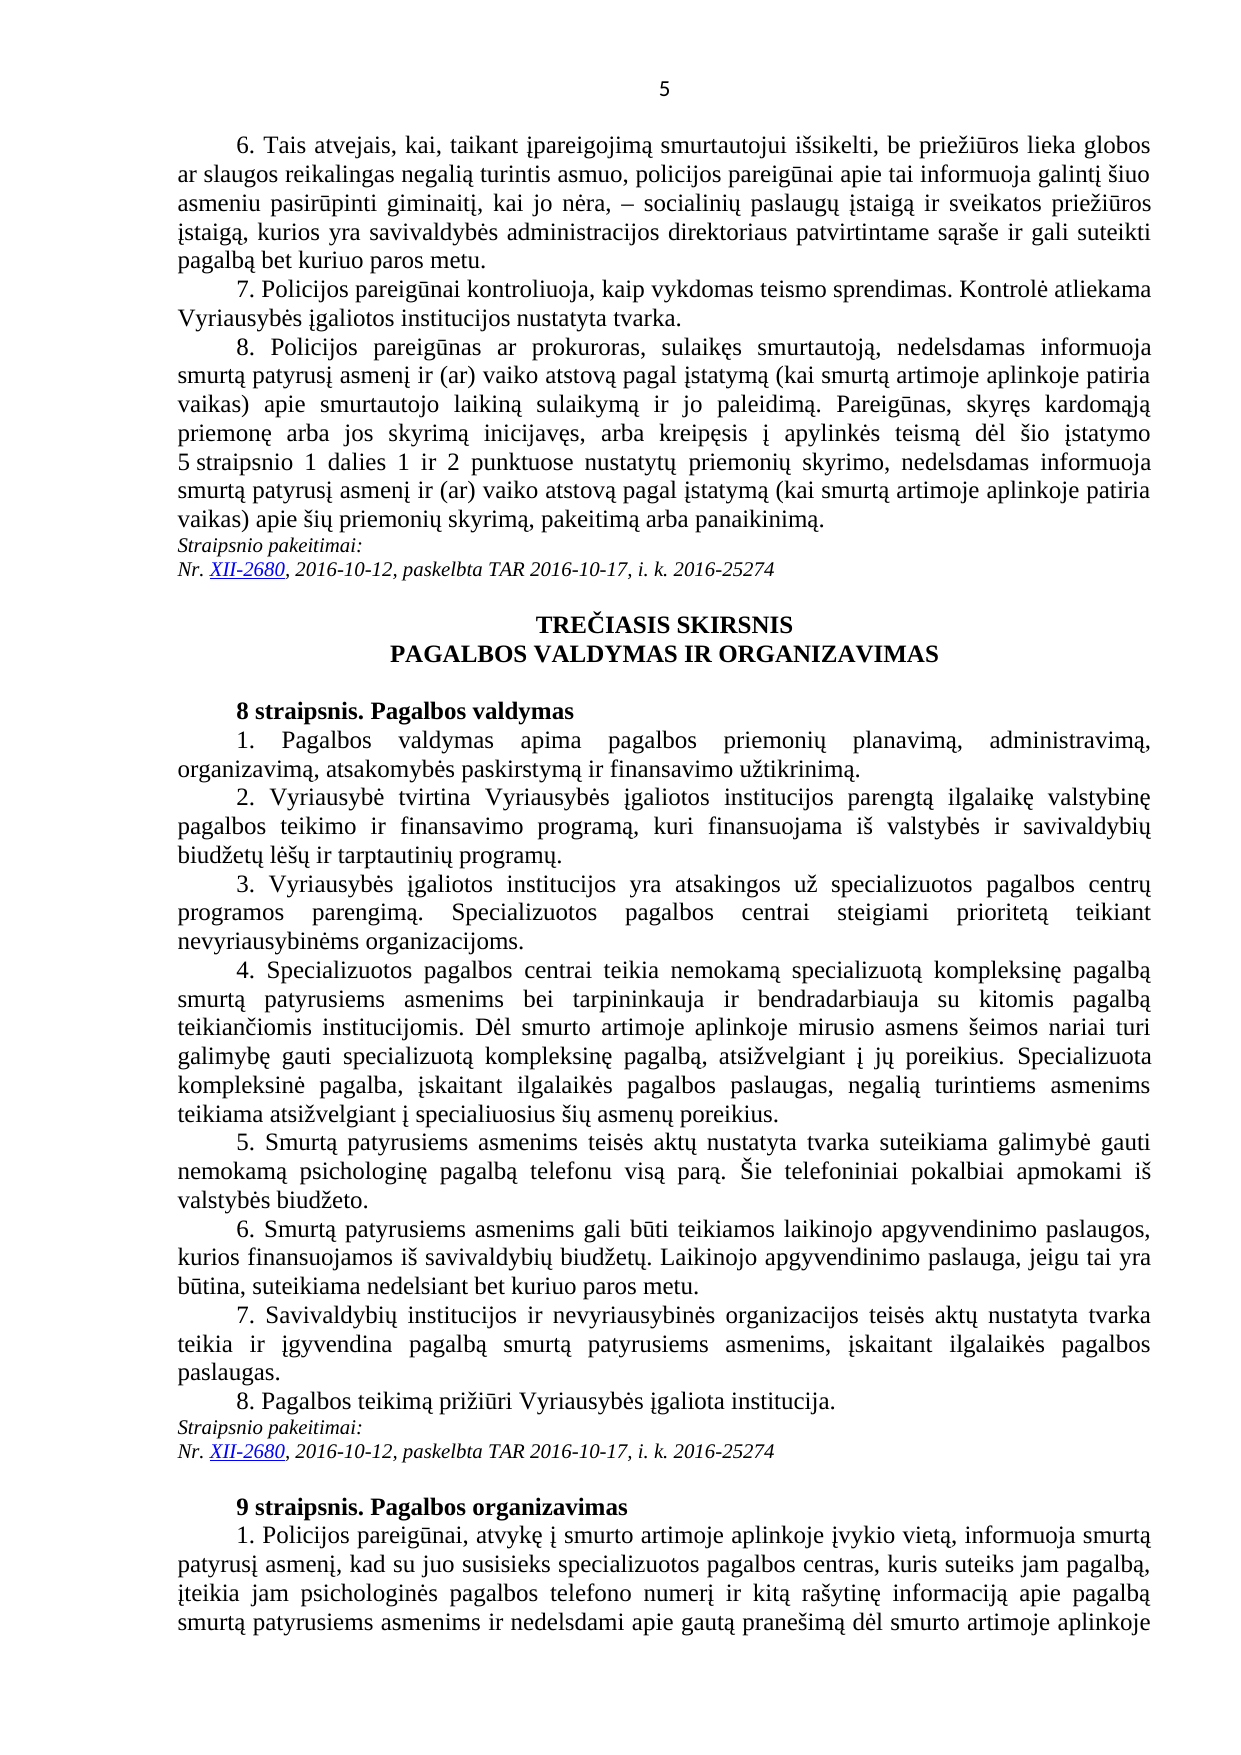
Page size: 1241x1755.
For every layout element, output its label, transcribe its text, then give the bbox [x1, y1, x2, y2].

text 7. Savivaldybių institucijos ir nevyriausybinės organizacijos teisės aktų nustatyta tvarka teikia ir įgyvendina pagalbą smurtą patyrusiems asmenims, įskaitant ilgalaikės pagalbos paslaugas. [177, 1300, 1152, 1386]
text 2. Vyriausybė tvirtina Vyriausybės įgaliotos institucijos parengtą ilgalaikę valstybinę pagalbos teikimo ir finansavimo programą, kuri finansuojama iš valstybės ir savivaldybių biudžetų lėšų ir tarptautinių programų. [177, 782, 1152, 869]
text PAGALBOS VALDYMAS IR ORGANIZAVIMAS [177, 639, 1152, 667]
text 7. Policijos pareigūnai kontroliuoja, kaip vykdomas teismo sprendimas. Kontrolė atliekama Vyriausybės įgaliotos institucijos nustatyta tvarka. [177, 274, 1152, 332]
text 4. Specializuotos pagalbos centrai teikia nemokamą specializuotą kompleksinę pagalbą smurtą patyrusiems asmenims bei tarpininkauja ir bendradarbiauja su kitomis pagalbą teikiančiomis institucijomis. Dėl smurto artimoje aplinkoje mirusio asmens šeimos nariai turi galimybę gauti specializuotą kompleksinę pagalbą, atsižvelgiant į jų poreikius. Specializuota kompleksinė pagalba, įskaitant ilgalaikės pagalbos paslaugas, negalią turintiems asmenims teikiama atsižvelgiant į specialiuosius šių asmenų poreikius. [177, 955, 1152, 1127]
text Straipsnio pakeitimai: [177, 1415, 1152, 1439]
text 9 straipsnis. Pagalbos organizavimas [177, 1492, 1152, 1521]
text 6. Tais atvejais, kai, taikant įpareigojimą smurtautojui išsikelti, be priežiūros lieka globos ar slaugos reikalingas negalią turintis asmuo, policijos pareigūnai apie tai informuoja galintį šiuo asmeniu pasirūpinti giminaitį, kai jo nėra, – socialinių paslaugų įstaigą ir sveikatos priežiūros įstaigą, kurios yra savivaldybės administracijos direktoriaus patvirtintame sąraše ir gali suteikti pagalbą bet kuriuo paros metu. [177, 131, 1152, 274]
text Nr. XII-2680, 2016-10-12, paskelbta TAR 2016-10-17, i. k. 2016-25274 [177, 1439, 1152, 1463]
text 1. Policijos pareigūnai, atvykę į smurto artimoje aplinkoje įvykio vietą, informuoja smurtą patyrusį asmenį, kad su juo susisieks specializuotos pagalbos centras, kuris suteiks jam pagalbą, įteikia jam psichologinės pagalbos telefono numerį ir kitą rašytinę informaciją apie pagalbą smurtą patyrusiems asmenims ir nedelsdami apie gautą pranešimą dėl smurto artimoje aplinkoje [177, 1521, 1152, 1636]
text 1. Pagalbos valdymas apima pagalbos priemonių planavimą, administravimą, organizavimą, atsakomybės paskirstymą ir finansavimo užtikrinimą. [177, 725, 1152, 782]
text 6. Smurtą patyrusiems asmenims gali būti teikiamos laikinojo apgyvendinimo paslaugos, kurios finansuojamos iš savivaldybių biudžetų. Laikinojo apgyvendinimo paslauga, jeigu tai yra būtina, suteikiama nedelsiant bet kuriuo paros metu. [177, 1214, 1152, 1300]
text 8 straipsnis. Pagalbos valdymas [177, 696, 1152, 725]
text 8. Pagalbos teikimą prižiūri Vyriausybės įgaliota institucija. [177, 1386, 1152, 1415]
text 3. Vyriausybės įgaliotos institucijos yra atsakingos už specializuotos pagalbos centrų programos parengimą. Specializuotos pagalbos centrai steigiami prioritetą teikiant nevyriausybinėms organizacijoms. [177, 869, 1152, 955]
text Nr. XII-2680, 2016-10-12, paskelbta TAR 2016-10-17, i. k. 2016-25274 [177, 557, 1152, 581]
text TREČIASIS SKIRSNIS [177, 610, 1152, 639]
text 5. Smurtą patyrusiems asmenims teisės aktų nustatyta tvarka suteikiama galimybė gauti nemokamą psichologinę pagalbą telefonu visą parą. Šie telefoniniai pokalbiai apmokami iš valstybės biudžeto. [177, 1127, 1152, 1214]
text Straipsnio pakeitimai: [177, 533, 1152, 557]
text 8. Policijos pareigūnas ar prokuroras, sulaikęs smurtautoją, nedelsdamas informuoja smurtą patyrusį asmenį ir (ar) vaiko atstovą pagal įstatymą (kai smurtą artimoje aplinkoje patiria vaikas) apie smurtautojo laikiną sulaikymą ir jo paleidimą. Pareigūnas, skyręs kardomąją priemonę arba jos skyrimą inicijavęs, arba kreipęsis į apylinkės teismą dėl šio įstatymo 5 straipsnio 1 dalies 1 ir 2 punktuose nustatytų priemonių skyrimo, nedelsdamas informuoja smurtą patyrusį asmenį ir (ar) vaiko atstovą pagal įstatymą (kai smurtą artimoje aplinkoje patiria vaikas) apie šių priemonių skyrimą, pakeitimą arba panaikinimą. [177, 332, 1152, 533]
